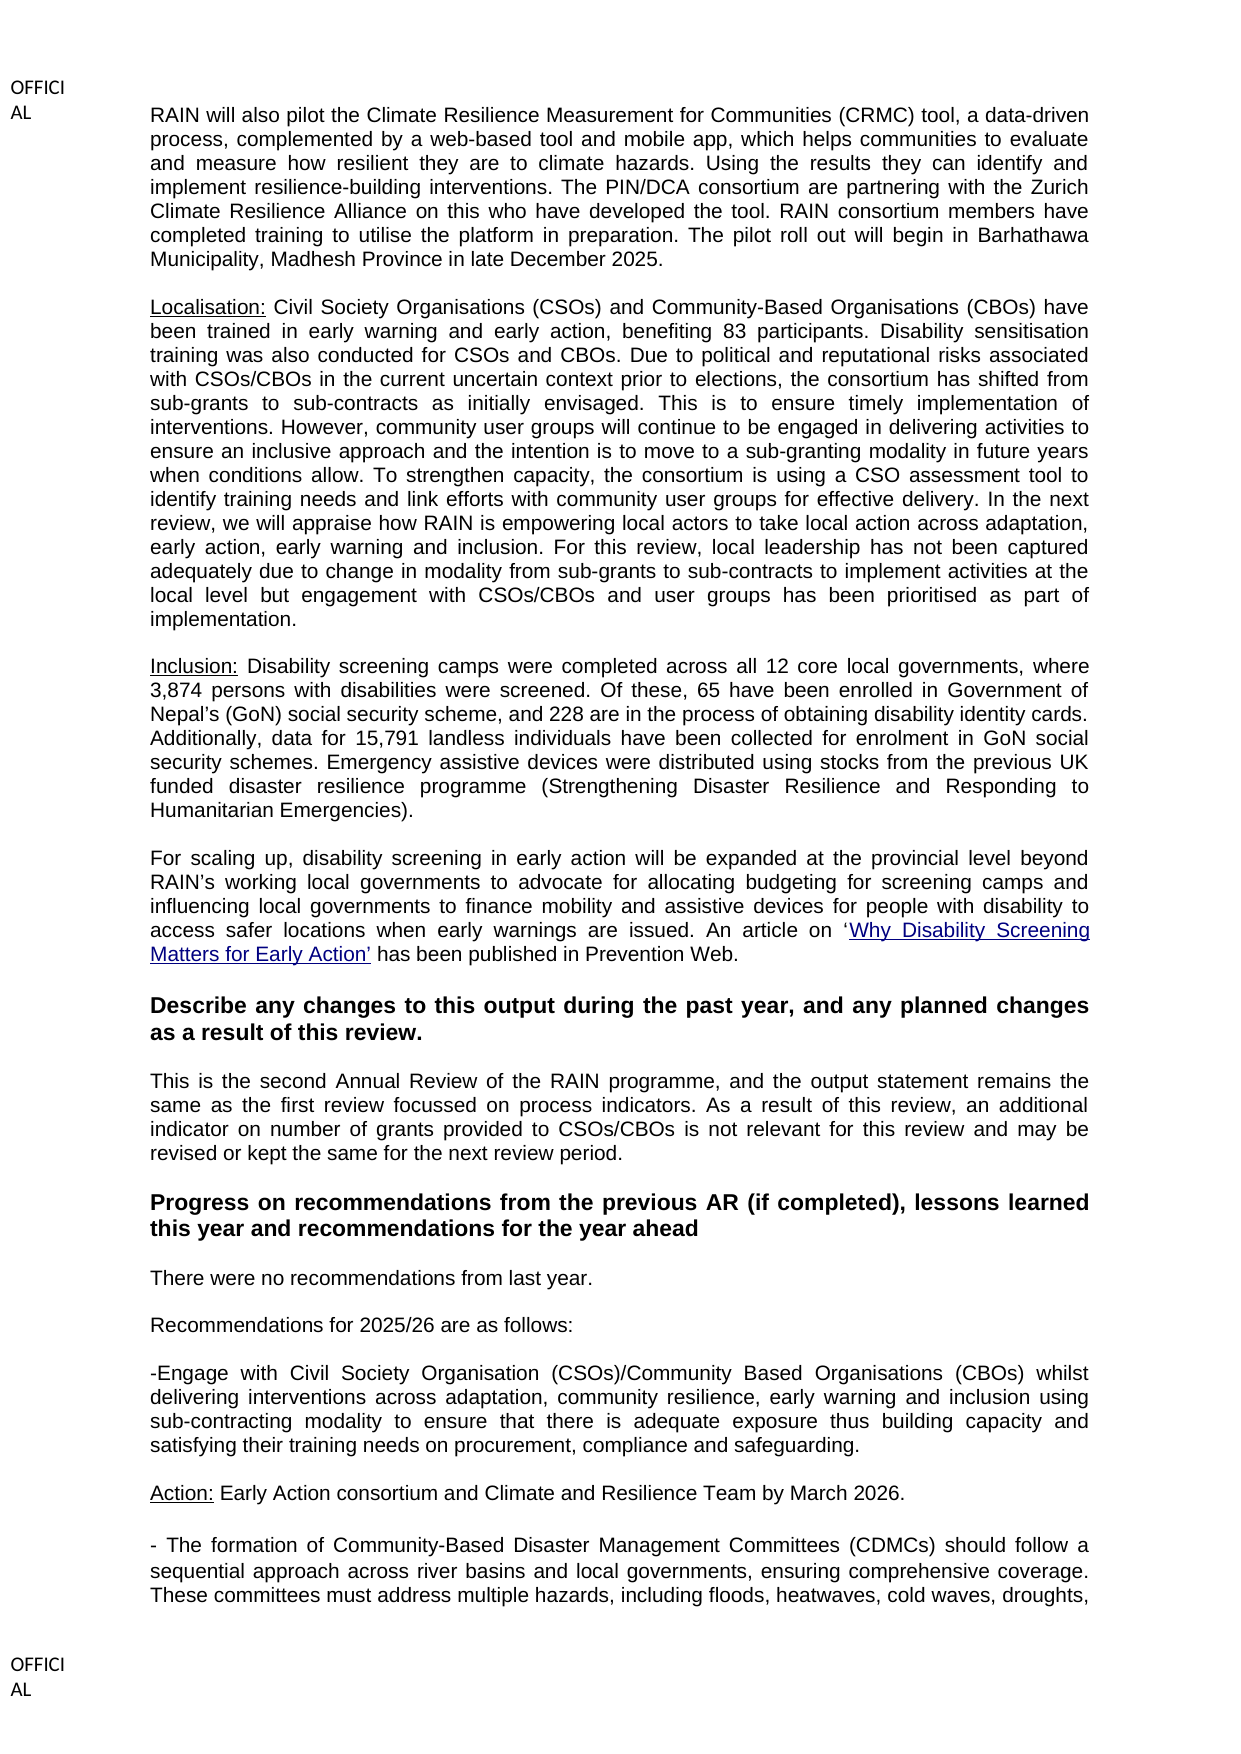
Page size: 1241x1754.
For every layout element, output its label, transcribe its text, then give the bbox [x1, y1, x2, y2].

text Action: Early Action consortium and Climate and Resilience Team by March 2026. [150, 1481, 1090, 1505]
text Recommendations for 2025/26 are as follows: [150, 1313, 1090, 1337]
text Inclusion: Disability screening camps were completed across all 12 core local governments, where 3,874 persons with disabilities were screened. Of these, 65 have been enrolled in Government of Nepal’s (GoN) social security scheme, and 228 are in the process of obtaining disability identity cards. [150, 630, 1090, 726]
text -Engage with Civil Society Organisation (CSOs)/Community Based Organisations (CBOs) whilst delivering interventions across adaptation, community resilience, early warning and inclusion using sub-contracting modality to ensure that there is adequate exposure thus building capacity and satisfying their training needs on procurement, compliance and safeguarding. [150, 1361, 1090, 1457]
text This is the second Annual Review of the RAIN programme, and the output statement remains the same as the first review focussed on process indicators. As a result of this review, an additional indicator on number of grants provided to CSOs/CBOs is not relevant for this review and may be revised or kept the same for the next review period. [150, 1069, 1090, 1165]
text For scaling up, disability screening in early action will be expanded at the provincial level beyond RAIN’s working local governments to advocate for allocating budgeting for screening camps and influencing local governments to finance mobility and assistive devices for people with disability to access safer locations when early warnings are issued. An article on ‘Why Disability Screening Matters for Early Action’ has been published in Prevention Web. [150, 846, 1090, 966]
text Progress on recommendations from the previous AR (if completed), lessons learned this year and recommendations for the year ahead [150, 1189, 1090, 1241]
text Describe any changes to this output during the past year, and any planned changes as a result of this review. [150, 992, 1090, 1045]
text Additionally, data for 15,791 landless individuals have been collected for enrolment in GoN social security schemes. Emergency assistive devices were distributed using stocks from the previous UK funded disaster resilience programme (Strengthening Disaster Resilience and Responding to Humanitarian Emergencies). [150, 726, 1090, 822]
text There were no recommendations from last year. [150, 1265, 1090, 1289]
text Localisation: Civil Society Organisations (CSOs) and Community-Based Organisations (CBOs) have been trained in early warning and early action, benefiting 83 participants. Disability sensitisation training was also conducted for CSOs and CBOs. Due to political and reputational risks associated with CSOs/CBOs in the current uncertain context prior to elections, the consortium has shifted from sub-grants to sub-contracts as initially envisaged. This is to ensure timely implementation of interventions. However, community user groups will continue to be engaged in delivering activities to ensure an inclusive approach and the intention is to move to a sub-granting modality in future years when conditions allow. To strengthen capacity, the consortium is using a CSO assessment tool to identify training needs and link efforts with community user groups for effective delivery. In the next review, we will appraise how RAIN is empowering local actors to take local action across adaptation, early action, early warning and inclusion. For this review, local leadership has not been captured adequately due to change in modality from sub-grants to sub-contracts to implement activities at the local level but engagement with CSOs/CBOs and user groups has been prioritised as part of implementation. [150, 271, 1090, 630]
text - The formation of Community-Based Disaster Management Committees (CDMCs) should follow a sequential approach across river basins and local governments, ensuring comprehensive coverage. These committees must address multiple hazards, including floods, heatwaves, cold waves, droughts, [150, 1529, 1090, 1607]
text RAIN will also pilot the Climate Resilience Measurement for Communities (CRMC) tool, a data-driven process, complemented by a web-based tool and mobile app, which helps communities to evaluate and measure how resilient they are to climate hazards. Using the results they can identify and implement resilience-building interventions. The PIN/DCA consortium are partnering with the Zurich Climate Resilience Alliance on this who have developed the tool. RAIN consortium members have completed training to utilise the platform in preparation. The pilot roll out will begin in Barhathawa Municipality, Madhesh Province in late December 2025. [150, 103, 1090, 271]
